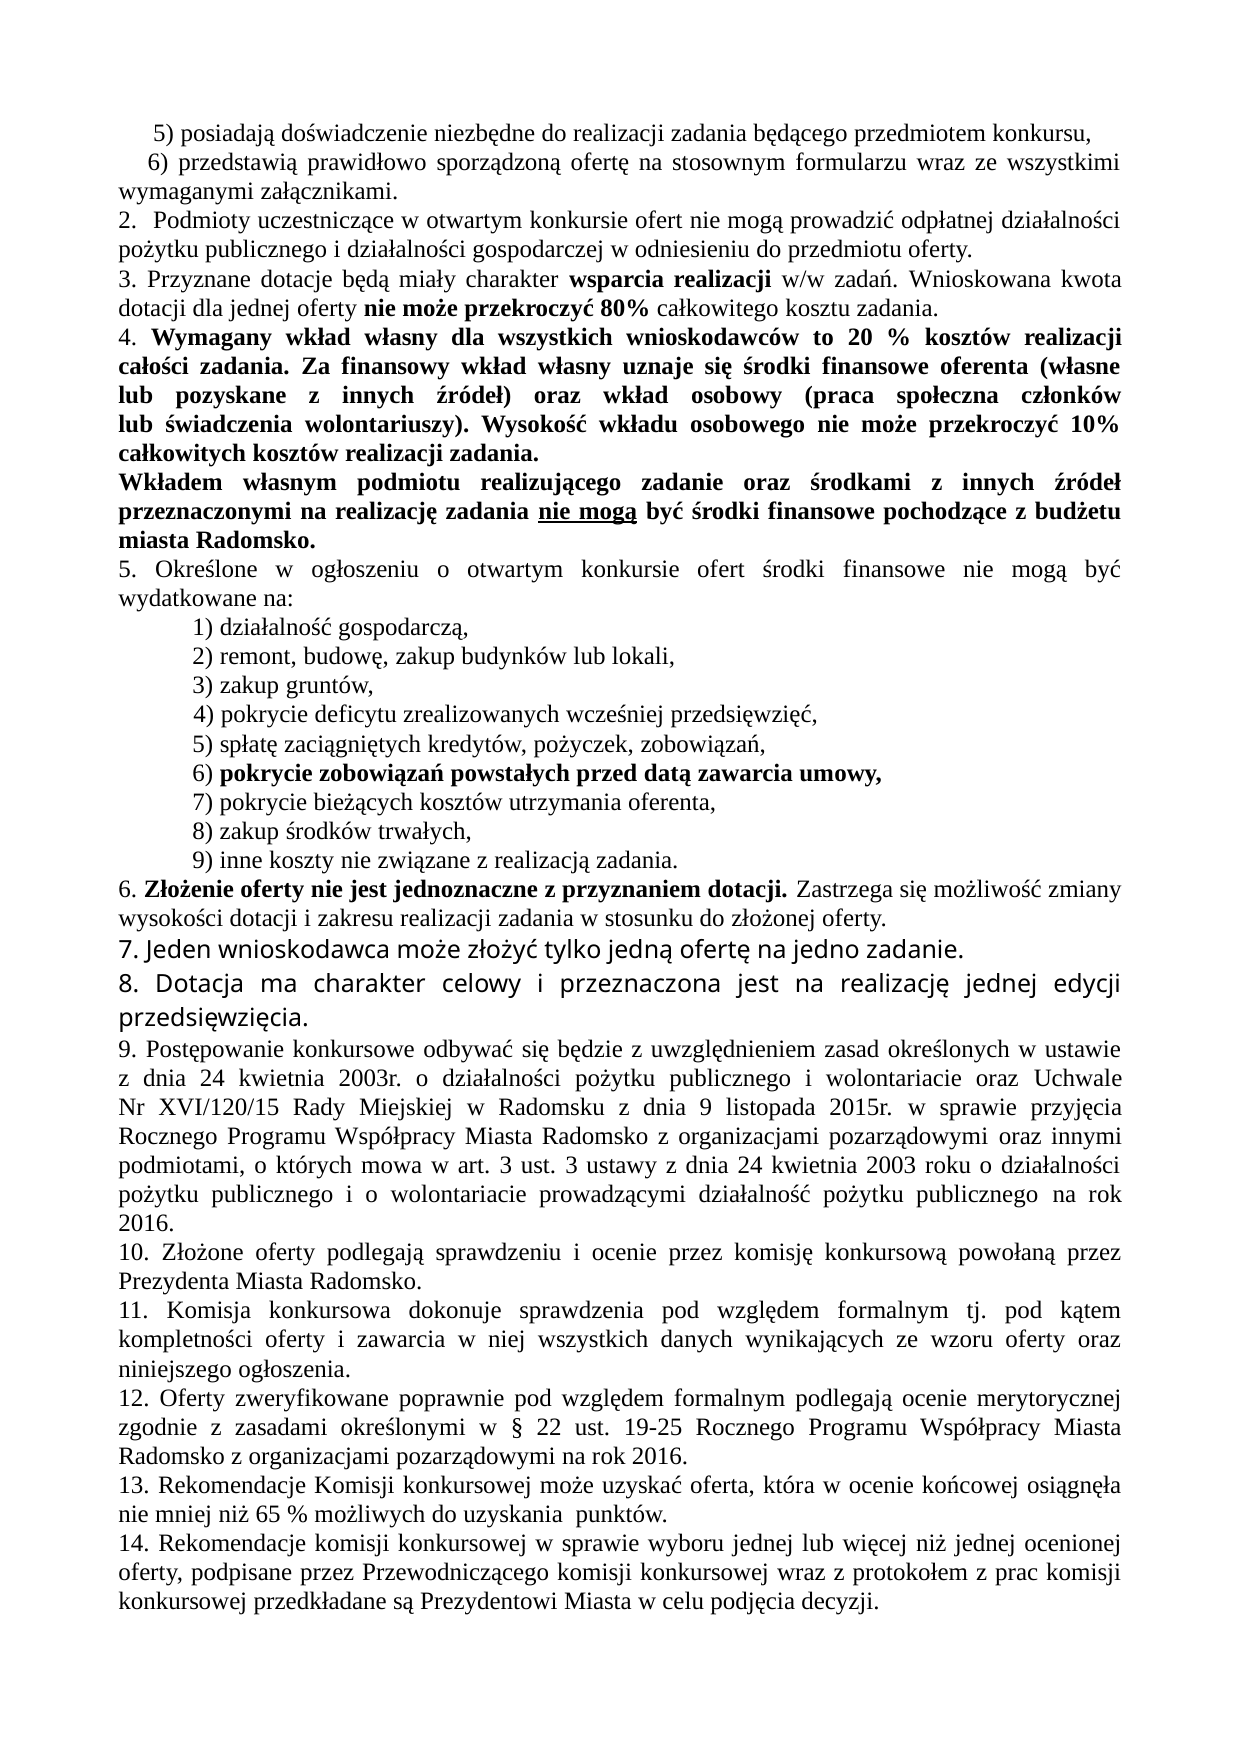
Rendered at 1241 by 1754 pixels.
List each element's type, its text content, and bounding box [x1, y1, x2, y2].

text 12. Oferty zweryfikowane poprawnie pod względem formalnym podlegają ocenie merytorycznej zgodnie z zasadami określonymi w § 22 ust. 19-25 Rocznego Programu Współpracy Miasta Radomsko z organizacjami pozarządowymi na rok 2016. [118, 1382, 1122, 1470]
text 5. Określone w ogłoszeniu o otwartym konkursie ofert środki finansowe nie mogą być wydatkowane na: [118, 554, 1122, 612]
list 6) przedstawią prawidłowo sporządzoną ofertę na stosownym formularzu wraz ze wszystkimi wymaganymi załącznikami. [118, 147, 1122, 205]
text 13. Rekomendacje Komisji konkursowej może uzyskać oferta, która w ocenie końcowej osiągnęła nie mniej niż 65 % możliwych do uzyskania punktów. [118, 1470, 1122, 1528]
list Podmioty uczestniczące w otwartym konkursie ofert nie mogą prowadzić odpłatnej działalności pożytku publicznego i działalności gospodarczej w odniesieniu do przedmiotu oferty. [118, 205, 1122, 263]
text 6. Złożenie oferty nie jest jednoznaczne z przyznaniem dotacji. Zastrzega się możliwość zmiany wysokości dotacji i zakresu realizacji zadania w stosunku do złożonej oferty. [118, 874, 1122, 932]
list 4) pokrycie deficytu zrealizowanych wcześniej przedsięwzięć, [156, 699, 1122, 728]
text 8) zakup środków trwałych, [118, 816, 1122, 845]
text 5) posiadają doświadczenie niezbędne do realizacji zadania będącego przedmiotem konkursu, [118, 118, 1122, 147]
text 2) remont, budowę, zakup budynków lub lokali, [118, 641, 1122, 670]
text 3) zakup gruntów, [118, 670, 1122, 699]
text 3. Przyznane dotacje będą miały charakter wsparcia realizacji w/w zadań. Wnioskowana kwota dotacji dla jednej oferty nie może przekroczyć 80% całkowitego kosztu zadania. [118, 263, 1122, 322]
text 9. Postępowanie konkursowe odbywać się będzie z uwzględnieniem zasad określonych w ustawie z dnia 24 kwietnia 2003r. o działalności pożytku publicznego i wolontariacie oraz Uchwale Nr XVI/120/15 Rady Miejskiej w Radomsku z dnia 9 listopada 2015r. w sprawie przyjęcia Rocznego Programu Współpracy Miasta Radomsko z organizacjami pozarządowymi oraz innymi podmiotami, o których mowa w art. 3 ust. 3 ustawy z dnia 24 kwietnia 2003 roku o działalności pożytku publicznego i o wolontariacie prowadzącymi działalność pożytku publicznego na rok 2016. [118, 1034, 1122, 1237]
text 8. Dotacja ma charakter celowy i przeznaczona jest na realizację jednej edycji przedsięwzięcia. [118, 966, 1122, 1034]
text 10. Złożone oferty podlegają sprawdzeniu i ocenie przez komisję konkursową powołaną przez Prezydenta Miasta Radomsko. [118, 1237, 1122, 1295]
text 7. Jeden wnioskodawca może złożyć tylko jedną ofertę na jedno zadanie. [118, 932, 1122, 966]
text 7) pokrycie bieżących kosztów utrzymania oferenta, [118, 787, 1122, 816]
text 9) inne koszty nie związane z realizacją zadania. [118, 845, 1122, 874]
text 6) pokrycie zobowiązań powstałych przed datą zawarcia umowy, [118, 757, 1122, 787]
text 4. Wymagany wkład własny dla wszystkich wnioskodawców to 20 % kosztów realizacji całości zadania. Za finansowy wkład własny uznaje się środki finansowe oferenta (własne lub pozyskane z innych źródeł) oraz wkład osobowy (praca społeczna członków lub świadczenia wolontariuszy). Wysokość wkładu osobowego nie może przekroczyć 10% całkowitych kosztów realizacji zadania. [118, 322, 1122, 467]
text Wkładem własnym podmiotu realizującego zadanie oraz środkami z innych źródeł przeznaczonymi na realizację zadania nie mogą być środki finansowe pochodzące z budżetu miasta Radomsko. [118, 467, 1122, 554]
text 14. Rekomendacje komisji konkursowej w sprawie wyboru jednej lub więcej niż jednej ocenionej oferty, podpisane przez Przewodniczącego komisji konkursowej wraz z protokołem z prac komisji konkursowej przedkładane są Prezydentowi Miasta w celu podjęcia decyzji. [118, 1528, 1122, 1615]
text 1) działalność gospodarczą, [118, 612, 1122, 641]
text 5) spłatę zaciągniętych kredytów, pożyczek, zobowiązań, [118, 728, 1122, 757]
text 11. Komisja konkursowa dokonuje sprawdzenia pod względem formalnym tj. pod kątem kompletności oferty i zawarcia w niej wszystkich danych wynikających ze wzoru oferty oraz niniejszego ogłoszenia. [118, 1295, 1122, 1382]
